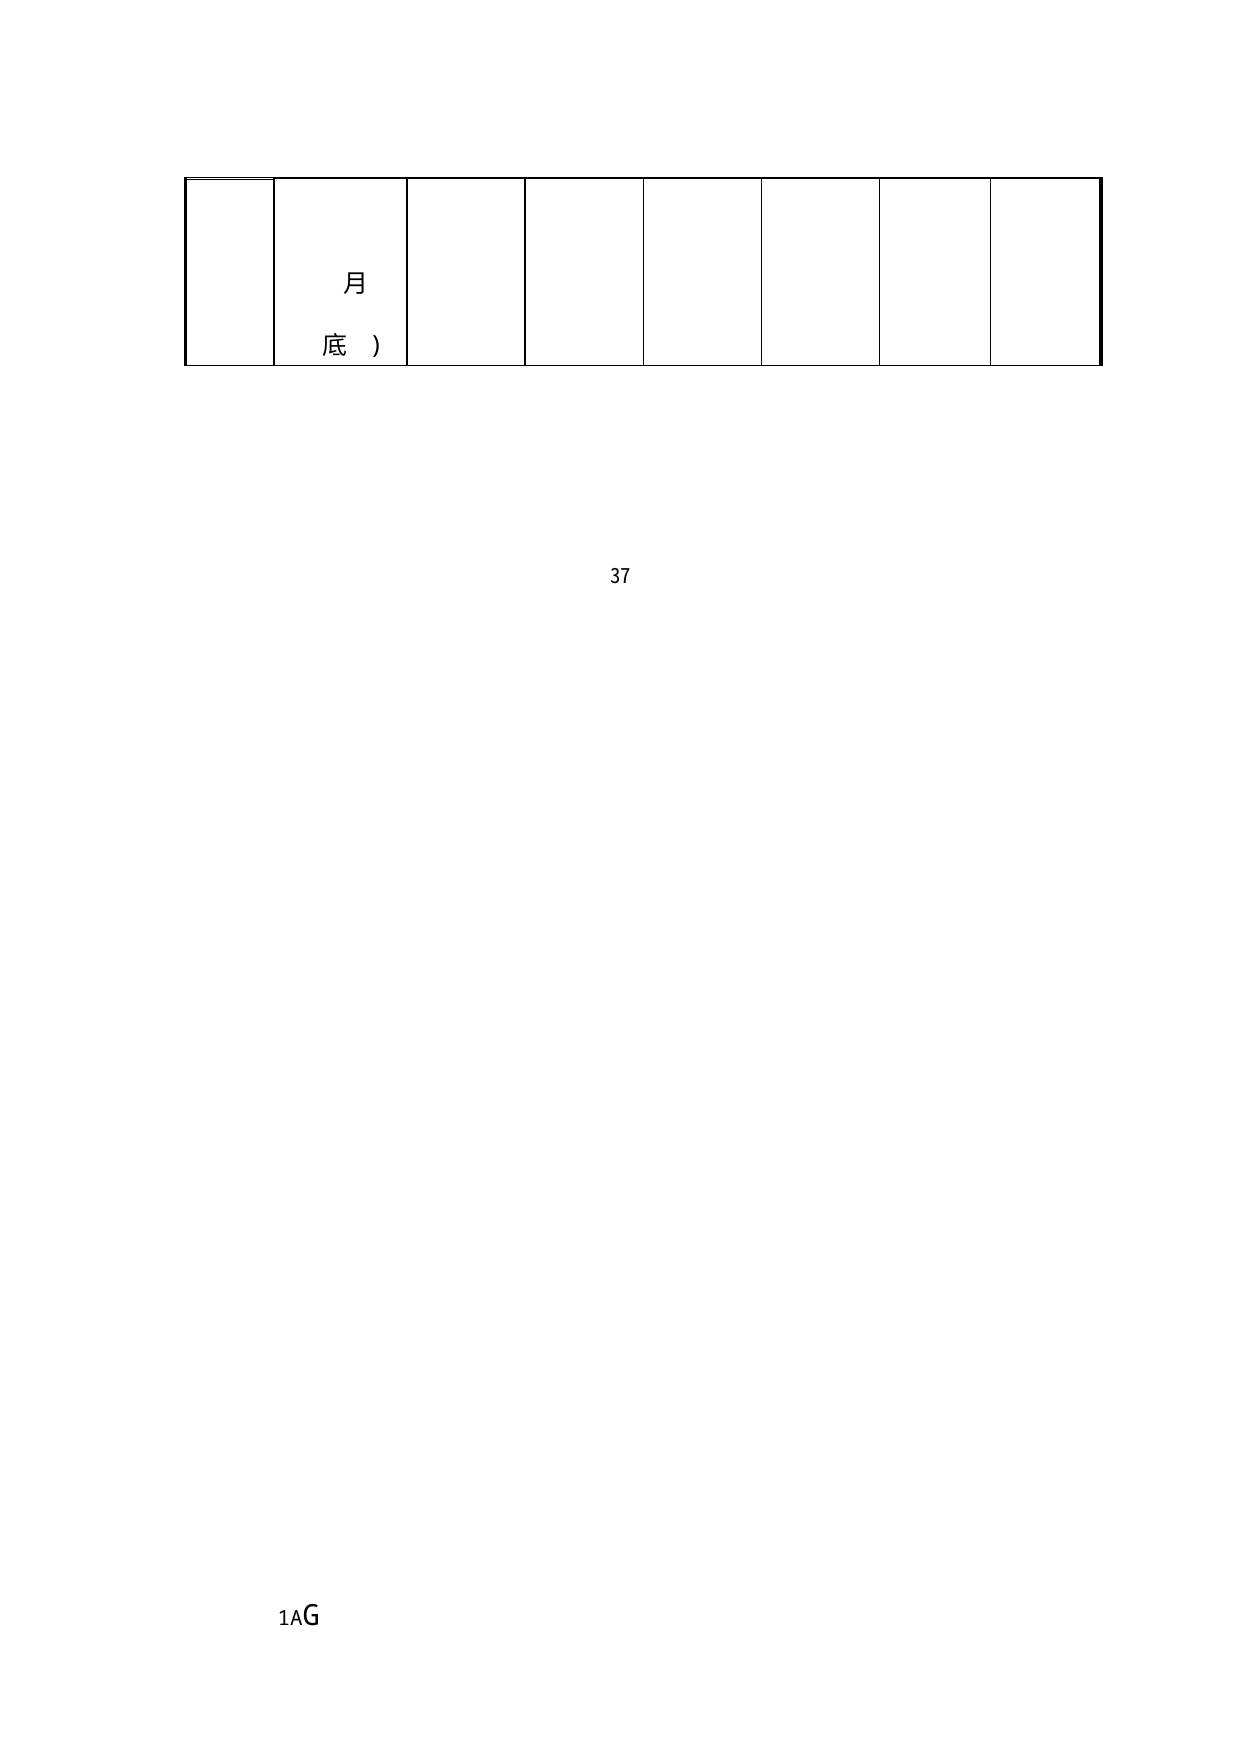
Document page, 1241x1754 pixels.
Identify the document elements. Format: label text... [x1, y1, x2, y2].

table_cell [762, 179, 879, 365]
table_cell [408, 179, 524, 365]
table_cell [187, 180, 273, 365]
table_cell [644, 179, 761, 365]
table_cell 月底) [275, 179, 406, 365]
table_cell [526, 179, 643, 365]
table_cell [991, 179, 1099, 365]
table_cell [880, 179, 990, 365]
